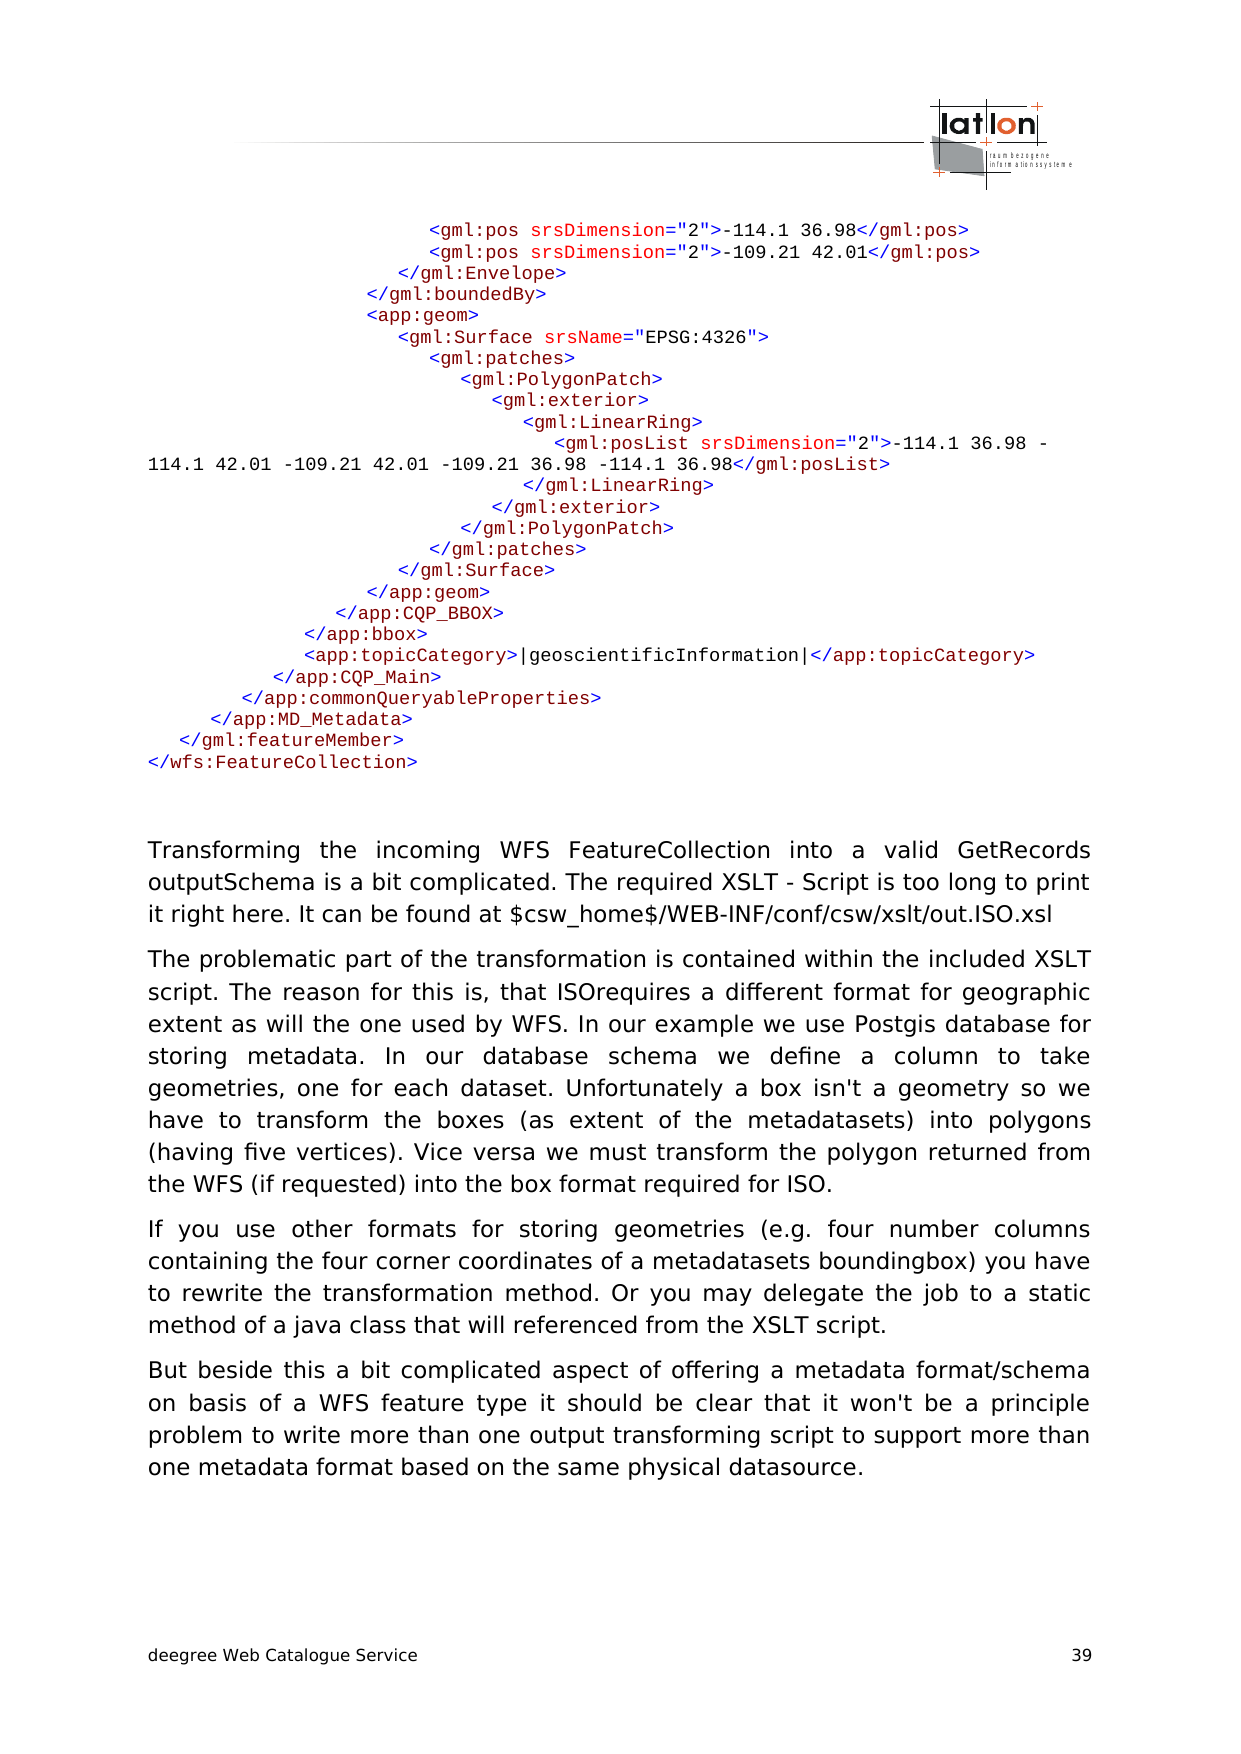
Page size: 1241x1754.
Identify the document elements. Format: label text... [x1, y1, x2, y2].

text </gml:LinearRing> [148, 476, 1092, 498]
text <gml:pos srsDimension="2">-109.21 42.01</gml:pos> [148, 243, 1092, 264]
text But beside this a bit complicated aspect of offering a metadata format/schema on basis of a WFS feature type it should be clear that it won't be a principle problem to write more than one output transforming script to support more than one metadata format based on the same physical datasource. [148, 1358, 1092, 1481]
text </app:commonQueryableProperties> [148, 689, 1092, 710]
text </gml:boundedBy> [148, 285, 1092, 306]
text Transforming the incoming WFS FeatureCollection into a valid GetRecords outputSchema is a bit complicated. The required XSLT - Script is too long to print it right here. It can be found at $csw_home$/WEB-INF/conf/csw/xslt/out.ISO.xsl [148, 837, 1092, 928]
text If you use other formats for storing geometries (e.g. four number columns containing the four corner coordinates of a metadatasets boundingbox) you have to rewrite the transformation method. Or you may delegate the job to a static method of a java class that will referenced from the XSLT script. [148, 1216, 1092, 1339]
text </gml:PolygonPatch> [148, 519, 1092, 540]
text </app:CQP_BBOX> [148, 604, 1092, 625]
text </app:geom> [148, 583, 1092, 604]
text </app:CQP_Main> [148, 668, 1092, 689]
text <gml:exterior> [148, 391, 1092, 413]
text <gml:Surface srsName="EPSG:4326"> [148, 328, 1092, 349]
text <gml:PolygonPatch> [148, 370, 1092, 391]
text </gml:Surface> [148, 561, 1092, 583]
text <gml:pos srsDimension="2">-114.1 36.98</gml:pos> [148, 221, 1092, 243]
text </app:bbox> [148, 625, 1092, 646]
text <gml:posList srsDimension="2">-114.1 36.98 -114.1 42.01 -109.21 42.01 -109.21 36.98 -114.1 36.98</gml:posList> [148, 434, 1092, 476]
text </wfs:FeatureCollection> [148, 753, 1092, 774]
text </gml:exterior> [148, 498, 1092, 519]
text <gml:LinearRing> [148, 413, 1092, 434]
text </gml:featureMember> [148, 731, 1092, 753]
text <gml:patches> [148, 349, 1092, 370]
text <app:geom> [148, 306, 1092, 328]
text The problematic part of the transformation is contained within the included XSLT script. The reason for this is, that ISOrequires a different format for geographic extent as will the one used by WFS. In our example we use Postgis database for storing metadata. In our database schema we define a column to take geometries, one for each dataset. Unfortunately a box isn't a geometry so we have to transform the boxes (as extent of the metadatasets) into polygons (having five vertices). Vice versa we must transform the polygon returned from the WFS (if requested) into the box format required for ISO. [148, 947, 1092, 1198]
text </app:MD_Metadata> [148, 710, 1092, 731]
text </gml:Envelope> [148, 264, 1092, 285]
text </gml:patches> [148, 540, 1092, 561]
text <app:topicCategory>|geoscientificInformation|</app:topicCategory> [148, 646, 1092, 668]
